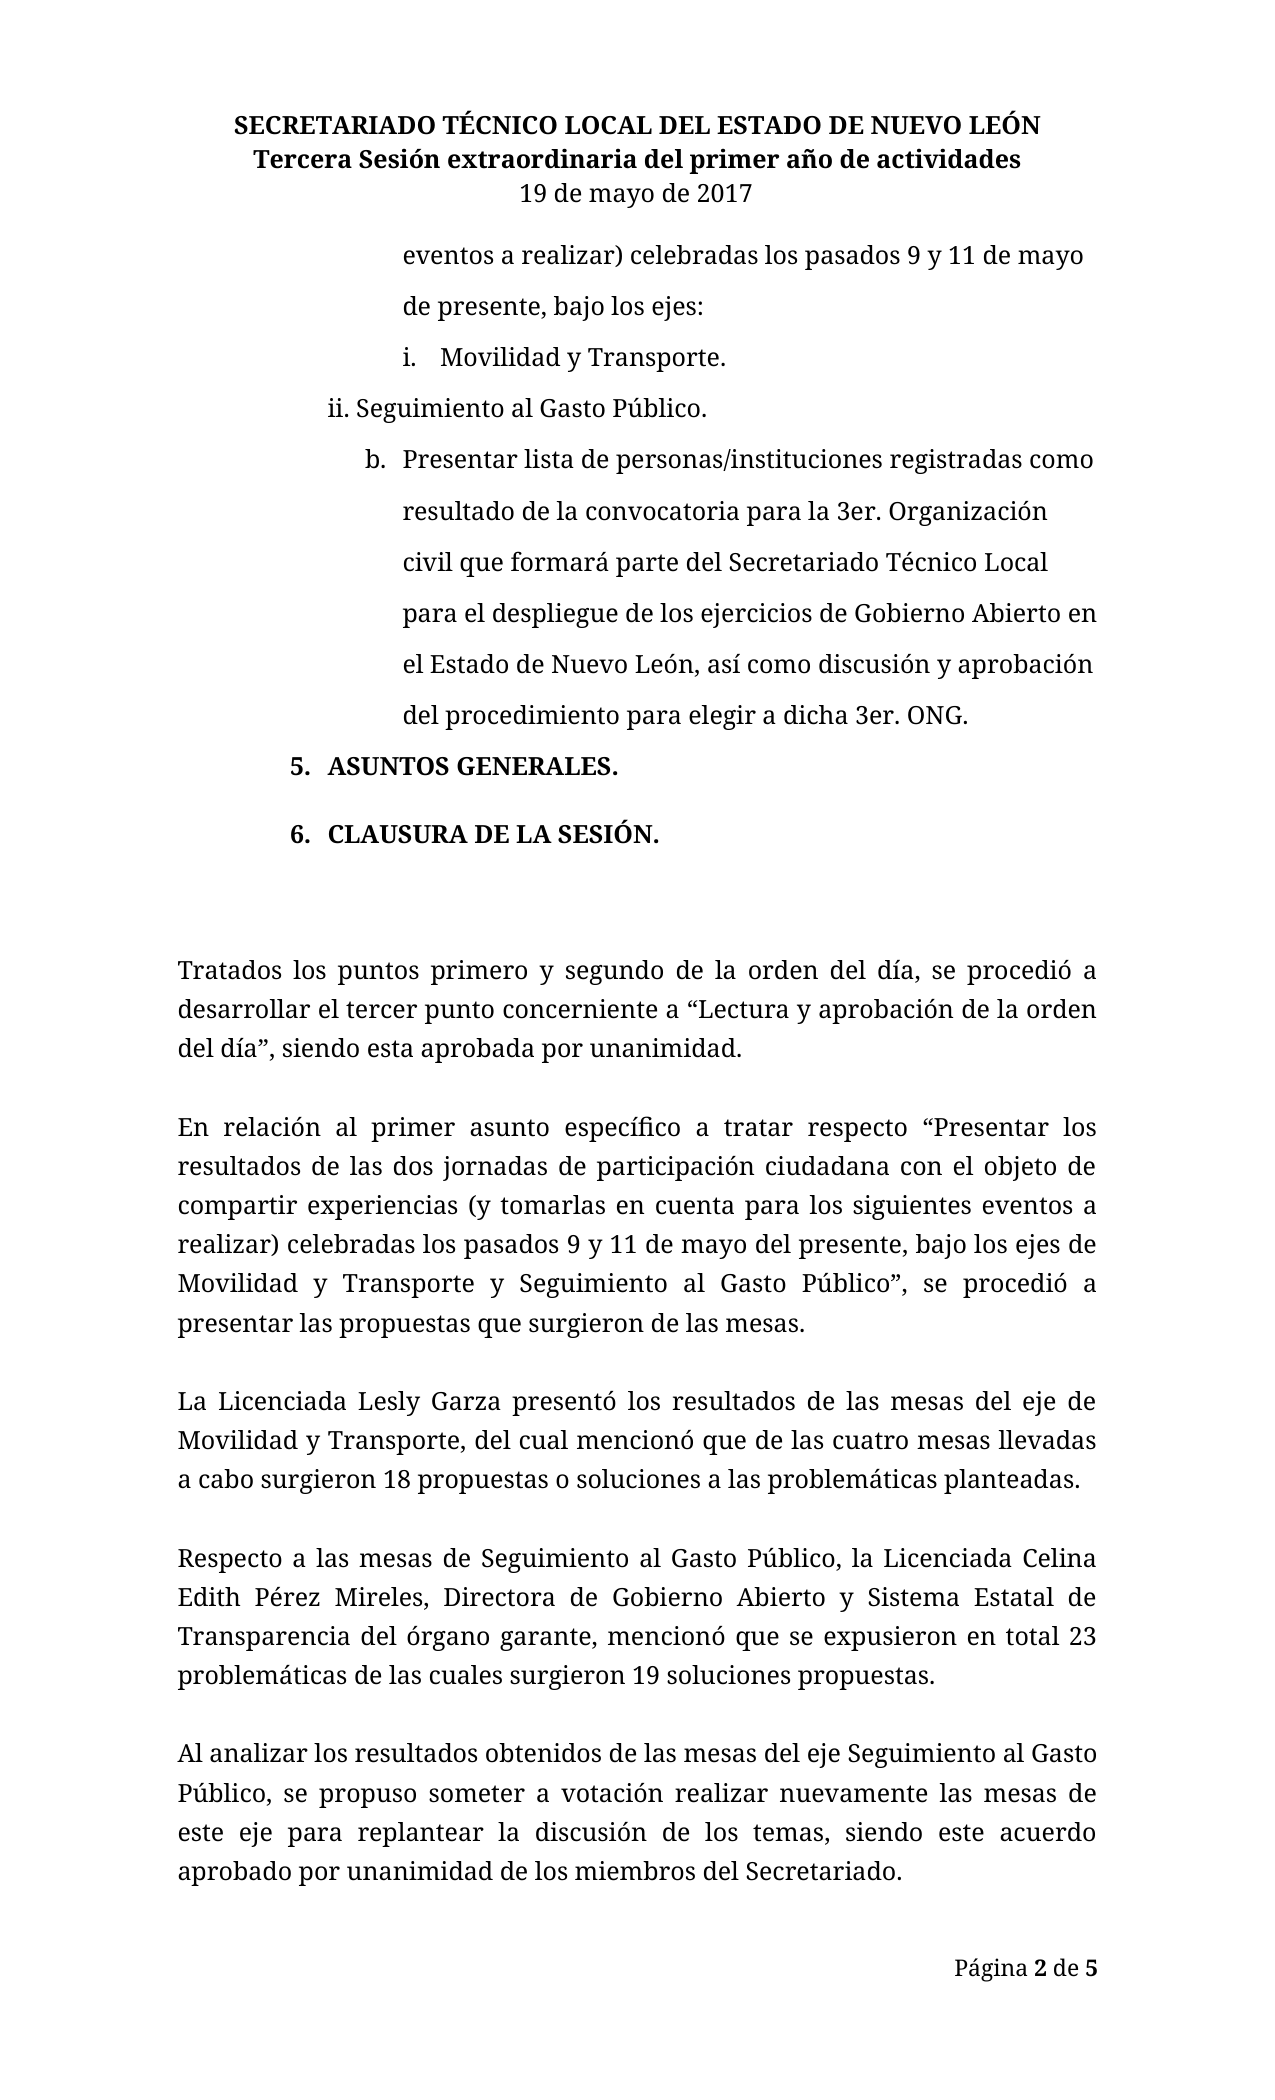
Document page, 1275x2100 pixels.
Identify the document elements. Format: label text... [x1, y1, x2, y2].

text Respecto a las mesas de Seguimiento al Gasto Público, la Licenciada Celina Edith Pérez Mireles, Directora de Gobierno Abierto y Sistema Estatal de Transparencia del órgano garante, mencionó que se expusieron en total 23 problemáticas de las cuales surgieron 19 soluciones propuestas. [177, 1540, 1098, 1692]
list CLAUSURA DE LA SESIÓN. [290, 817, 1098, 851]
text ii. Seguimiento al Gasto Público. [327, 391, 1098, 425]
list ASUNTOS GENERALES. [290, 748, 1098, 782]
list Presentar lista de personas/instituciones registradas como resultado de la convocatoria para la 3er. Organización civil que formará parte del Secretariado Técnico Local para el despliegue de los ejercicios de Gobierno Abierto en el Estado de Nuevo León, así como discusión y aprobación del procedimiento para elegir a dicha 3er. ONG. [365, 442, 1098, 731]
list Movilidad y Transporte. [402, 340, 1098, 374]
text En relación al primer asunto específico a tratar respecto “Presentar los resultados de las dos jornadas de participación ciudadana con el objeto de compartir experiencias (y tomarlas en cuenta para los siguientes eventos a realizar) celebradas los pasados 9 y 11 de mayo del presente, bajo los ejes de Movilidad y Transporte y Seguimiento al Gasto Público”, se procedió a presentar las propuestas que surgieron de las mesas. [177, 1109, 1098, 1339]
text Al analizar los resultados obtenidos de las mesas del eje Seguimiento al Gasto Público, se propuso someter a votación realizar nuevamente las mesas de este eje para replantear la discusión de los temas, siendo este acuerdo aprobado por unanimidad de los miembros del Secretariado. [177, 1736, 1098, 1888]
text La Licenciada Lesly Garza presentó los resultados de las mesas del eje de Movilidad y Transporte, del cual mencionó que de las cuatro mesas llevadas a cabo surgieron 18 propuestas o soluciones a las problemáticas planteadas. [177, 1384, 1098, 1496]
list eventos a realizar) celebradas los pasados 9 y 11 de mayo de presente, bajo los ejes: [365, 238, 1098, 323]
text Tratados los puntos primero y segundo de la orden del día, se procedió a desarrollar el tercer punto concerniente a “Lectura y aprobación de la orden del día”, siendo esta aprobada por unanimidad. [177, 953, 1098, 1065]
